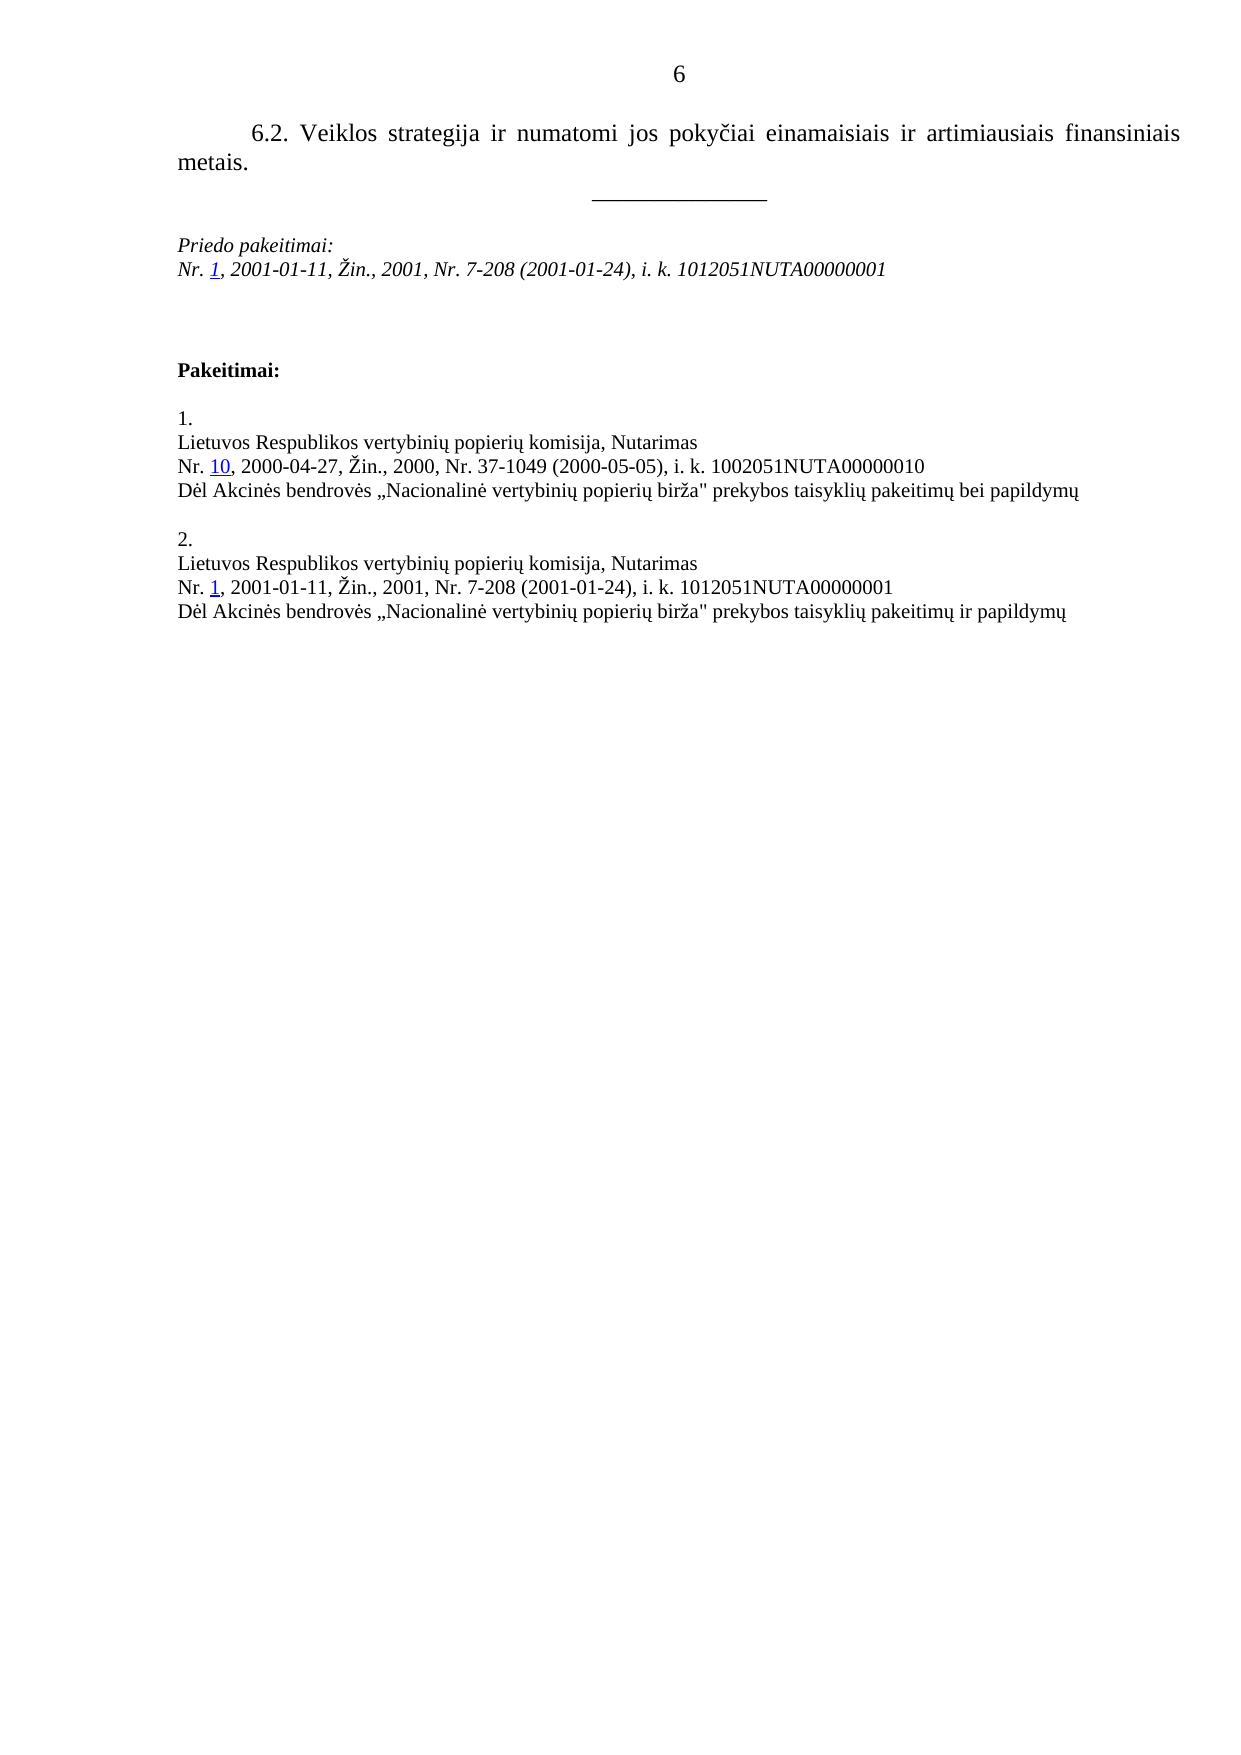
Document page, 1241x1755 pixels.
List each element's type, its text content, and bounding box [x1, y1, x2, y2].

text Priedo pakeitimai: [177, 233, 1181, 257]
text Nr. 1, 2001-01-11, Žin., 2001, Nr. 7-208 (2001-01-24), i. k. 1012051NUTA00000001 [177, 575, 1181, 599]
text 1. [177, 406, 1181, 430]
text Dėl Akcinės bendrovės „Nacionalinė vertybinių popierių birža" prekybos taisyklių pakeitimų ir papildymų [177, 599, 1181, 623]
text 6.2. Veiklos strategija ir numatomi jos pokyčiai einamaisiais ir artimiausiais finansiniais metais. [177, 118, 1181, 176]
text Pakeitimai: [177, 358, 1181, 382]
text ______________ [177, 176, 1181, 204]
text Dėl Akcinės bendrovės „Nacionalinė vertybinių popierių birža" prekybos taisyklių pakeitimų bei papildymų [177, 478, 1181, 502]
text Lietuvos Respublikos vertybinių popierių komisija, Nutarimas [177, 430, 1181, 454]
text Lietuvos Respublikos vertybinių popierių komisija, Nutarimas [177, 551, 1181, 575]
text Nr. 1, 2001-01-11, Žin., 2001, Nr. 7-208 (2001-01-24), i. k. 1012051NUTA00000001 [177, 257, 1181, 281]
text 2. [177, 527, 1181, 551]
text Nr. 10, 2000-04-27, Žin., 2000, Nr. 37-1049 (2000-05-05), i. k. 1002051NUTA00000010 [177, 454, 1181, 478]
